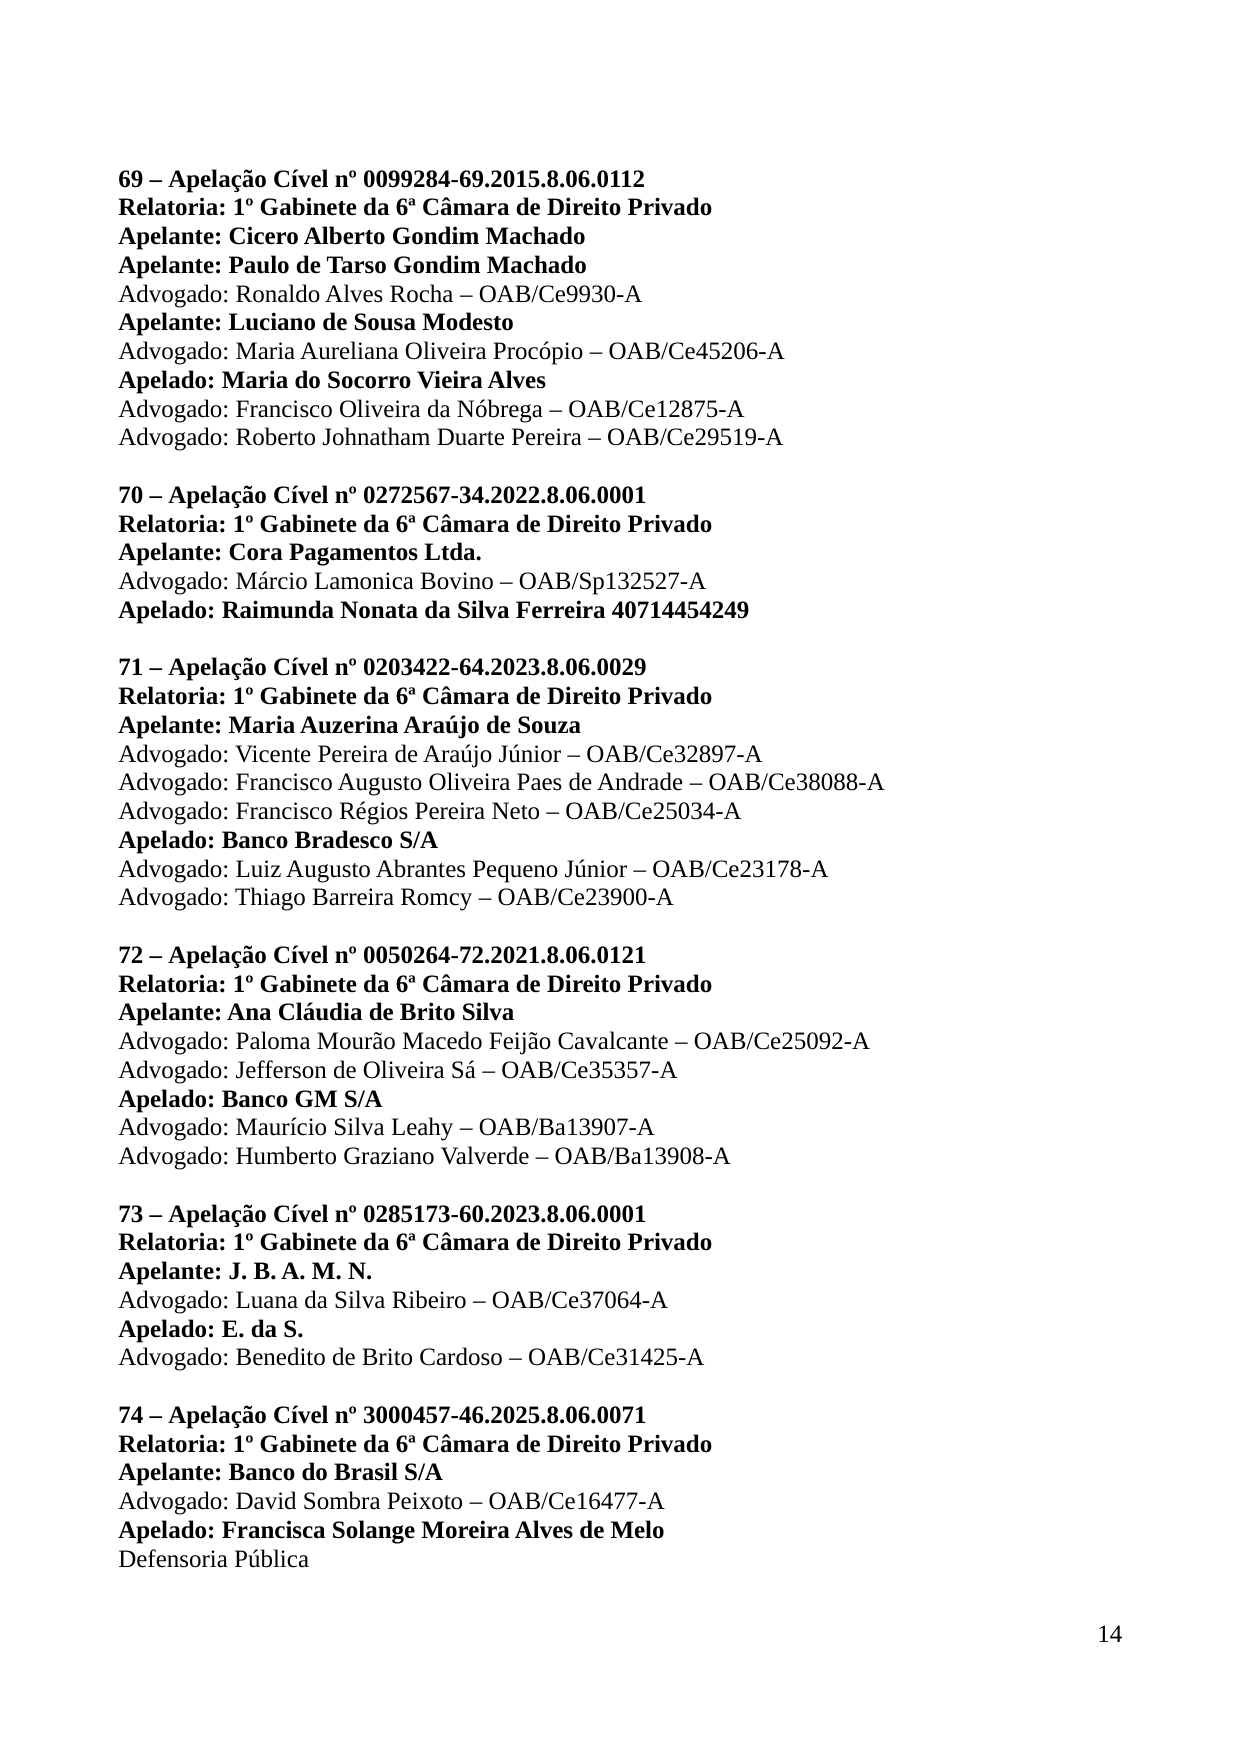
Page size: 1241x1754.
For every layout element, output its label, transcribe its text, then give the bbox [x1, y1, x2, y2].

text 71 – Apelação Cível nº 0203422-64.2023.8.06.0029 Relatoria: 1º Gabinete da 6ª Câmara de Direito Privado Apelante: Maria Auzerina Araújo de Souza Advogado: Vicente Pereira de Araújo Júnior – OAB/Ce32897-A Advogado: Francisco Augusto Oliveira Paes de Andrade – OAB/Ce38088-A Advogado: Francisco Régios Pereira Neto – OAB/Ce25034-A Apelado: Banco Bradesco S/A Advogado: Luiz Augusto Abrantes Pequeno Júnior – OAB/Ce23178-A Advogado: Thiago Barreira Romcy – OAB/Ce23900-A [118, 624, 1122, 911]
text 73 – Apelação Cível nº 0285173-60.2023.8.06.0001 Relatoria: 1º Gabinete da 6ª Câmara de Direito Privado Apelante: J. B. A. M. N. Advogado: Luana da Silva Ribeiro – OAB/Ce37064-A Apelado: E. da S. Advogado: Benedito de Brito Cardoso – OAB/Ce31425-A [118, 1170, 1122, 1371]
text Defensoria Pública [118, 1544, 1122, 1572]
text 72 – Apelação Cível nº 0050264-72.2021.8.06.0121 Relatoria: 1º Gabinete da 6ª Câmara de Direito Privado Apelante: Ana Cláudia de Brito Silva Advogado: Paloma Mourão Macedo Feijão Cavalcante – OAB/Ce25092-A Advogado: Jefferson de Oliveira Sá – OAB/Ce35357-A Apelado: Banco GM S/A Advogado: Maurício Silva Leahy – OAB/Ba13907-A Advogado: Humberto Graziano Valverde – OAB/Ba13908-A [118, 911, 1122, 1170]
text 70 – Apelação Cível nº 0272567-34.2022.8.06.0001 Relatoria: 1º Gabinete da 6ª Câmara de Direito Privado Apelante: Cora Pagamentos Ltda. Advogado: Márcio Lamonica Bovino – OAB/Sp132527-A Apelado: Raimunda Nonata da Silva Ferreira 40714454249 [118, 451, 1122, 624]
text 69 – Apelação Cível nº 0099284-69.2015.8.06.0112 Relatoria: 1º Gabinete da 6ª Câmara de Direito Privado Apelante: Cicero Alberto Gondim Machado Apelante: Paulo de Tarso Gondim Machado Advogado: Ronaldo Alves Rocha – OAB/Ce9930-A Apelante: Luciano de Sousa Modesto Advogado: Maria Aureliana Oliveira Procópio – OAB/Ce45206-A Apelado: Maria do Socorro Vieira Alves Advogado: Francisco Oliveira da Nóbrega – OAB/Ce12875-A Advogado: Roberto Johnatham Duarte Pereira – OAB/Ce29519-A [118, 135, 1122, 451]
text 74 – Apelação Cível nº 3000457-46.2025.8.06.0071 Relatoria: 1º Gabinete da 6ª Câmara de Direito Privado Apelante: Banco do Brasil S/A Advogado: David Sombra Peixoto – OAB/Ce16477-A Apelado: Francisca Solange Moreira Alves de Melo [118, 1371, 1122, 1544]
